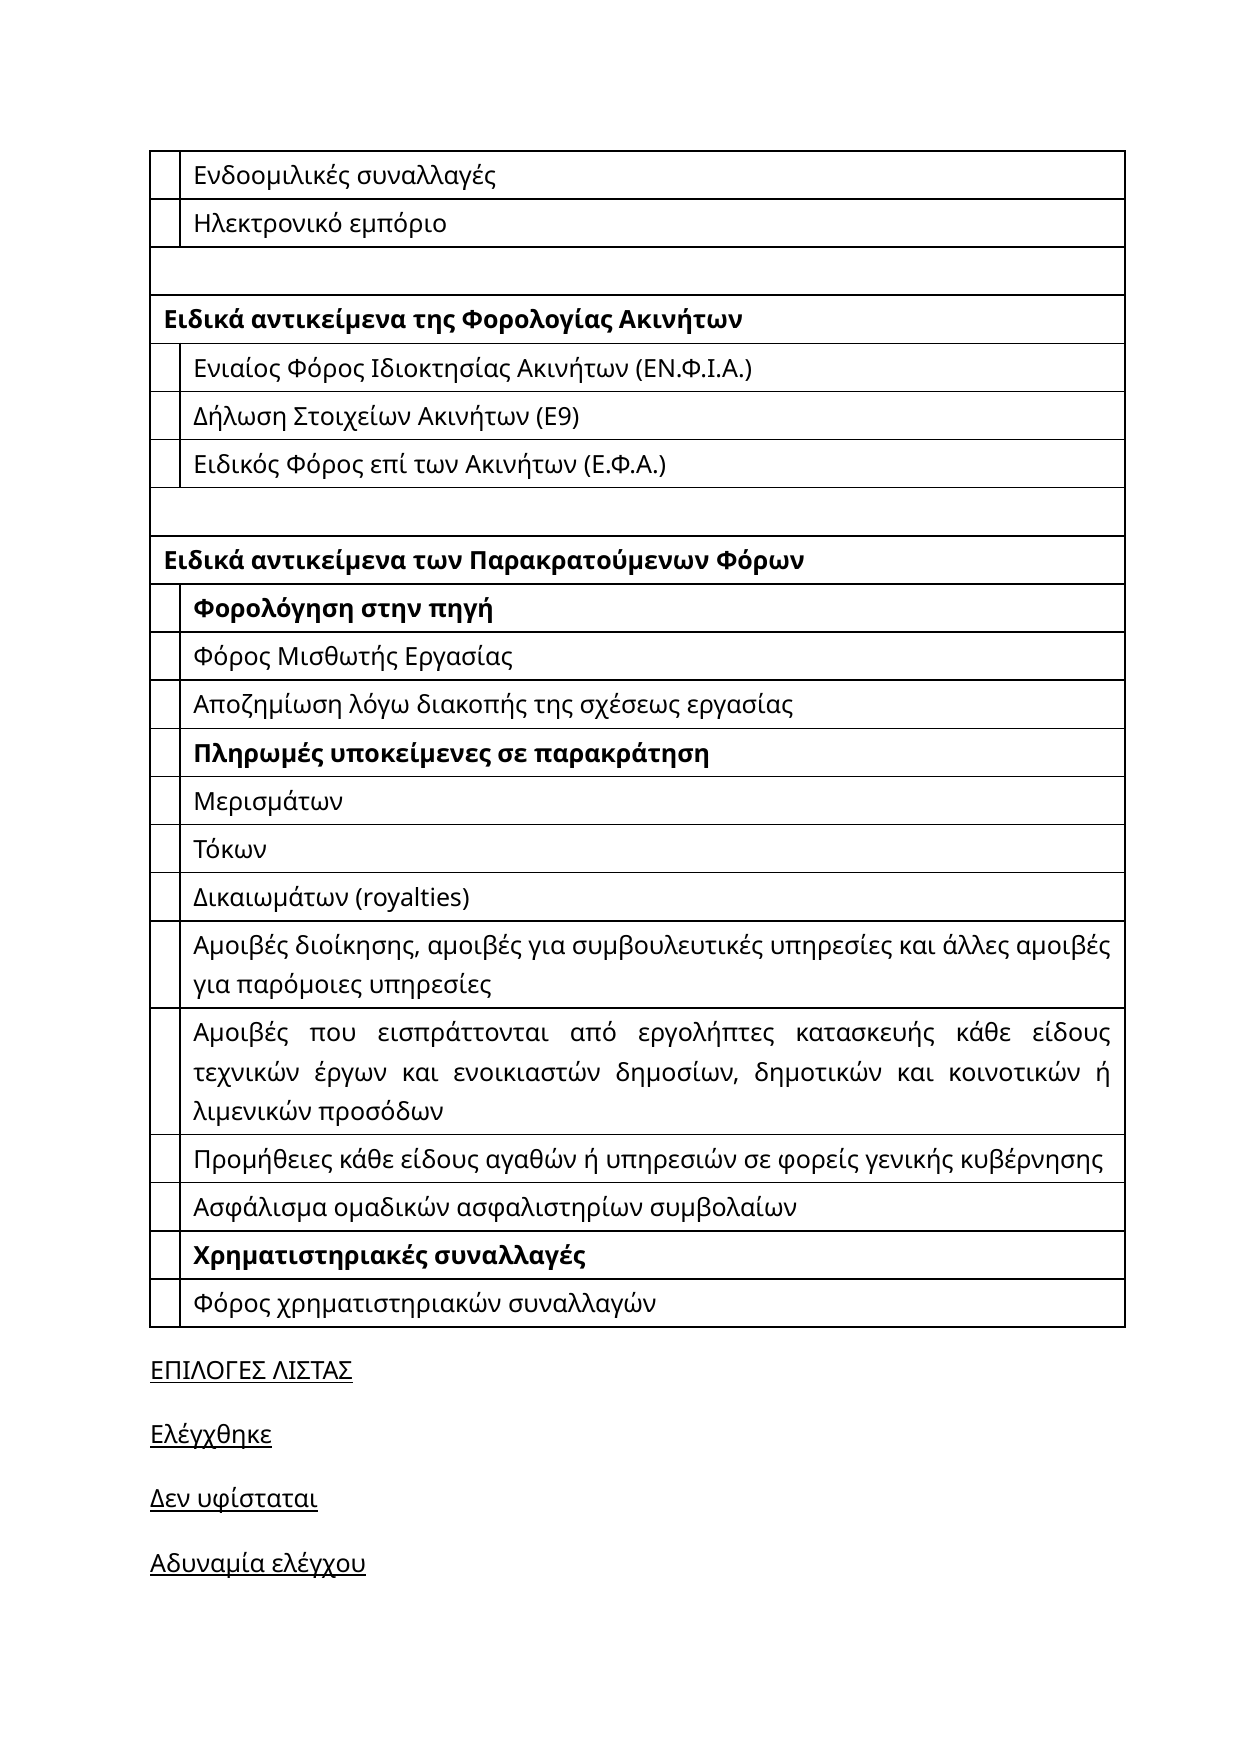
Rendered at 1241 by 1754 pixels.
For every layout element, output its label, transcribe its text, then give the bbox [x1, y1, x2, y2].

table_cell [151, 488, 1124, 535]
table_cell Ασφάλισμα ομαδικών ασφαλιστηρίων συμβολαίων [181, 1183, 1124, 1230]
table_cell Αμοιβές διοίκησης, αμοιβές για συμβουλευτικές υπηρεσίες και άλλες αμοιβές για παρόμοιες υπηρεσίες [181, 922, 1124, 1007]
table_cell [151, 825, 179, 872]
table_cell [151, 440, 179, 487]
table_cell [151, 392, 179, 439]
table_cell Φορολόγηση στην πηγή [181, 585, 1124, 631]
table_cell [151, 1232, 179, 1278]
text Δεν υφίσταται [150, 1481, 1090, 1515]
text ΕΠΙΛΟΓΕΣ ΛΙΣΤΑΣ [150, 1353, 1090, 1387]
table_cell [151, 729, 179, 776]
table_cell [151, 873, 179, 920]
table_cell Ειδικός Φόρος επί των Ακινήτων (Ε.Φ.Α.) [181, 440, 1124, 487]
table_cell Δικαιωμάτων (royalties) [181, 873, 1124, 920]
table_cell [151, 777, 179, 824]
table_cell [151, 922, 179, 1007]
text Αδυναμία ελέγχου [150, 1545, 1090, 1579]
table_cell Ενιαίος Φόρος Ιδιοκτησίας Ακινήτων (ΕΝ.Φ.Ι.Α.) [181, 344, 1124, 391]
table_cell Ειδικά αντικείμενα των Παρακρατούμενων Φόρων [151, 537, 1124, 583]
table_cell [151, 1280, 179, 1326]
table_cell Φόρος Μισθωτής Εργασίας [181, 633, 1124, 679]
table_cell Χρηματιστηριακές συναλλαγές [181, 1232, 1124, 1278]
table_cell Ηλεκτρονικό εμπόριο [181, 200, 1124, 246]
table_cell [151, 1135, 179, 1182]
table_cell [151, 248, 1124, 294]
table_cell [151, 344, 179, 391]
text Ελέγχθηκε [150, 1417, 1090, 1451]
table_cell Ειδικά αντικείμενα της Φορολογίας Ακινήτων [151, 296, 1124, 342]
table_cell Ενδοομιλικές συναλλαγές [181, 152, 1124, 198]
table_cell Αμοιβές που εισπράττονται από εργολήπτες κατασκευής κάθε είδους τεχνικών έργων και ενοικιαστών δημοσίων, δημοτικών και κοινοτικών ή λιμενικών προσόδων [181, 1009, 1124, 1134]
table_cell [151, 152, 179, 198]
table_cell Δήλωση Στοιχείων Ακινήτων (Ε9) [181, 392, 1124, 439]
table_cell Πληρωμές υποκείμενες σε παρακράτηση [181, 729, 1124, 776]
table_cell [151, 200, 179, 246]
table_cell [151, 585, 179, 631]
table_cell Προμήθειες κάθε είδους αγαθών ή υπηρεσιών σε φορείς γενικής κυβέρνησης [181, 1135, 1124, 1182]
table_cell Αποζημίωση λόγω διακοπής της σχέσεως εργασίας [181, 681, 1124, 727]
table_cell Μερισμάτων [181, 777, 1124, 824]
table_cell Τόκων [181, 825, 1124, 872]
table_cell Φόρος χρηματιστηριακών συναλλαγών [181, 1280, 1124, 1326]
table_cell [151, 1009, 179, 1134]
table_cell [151, 633, 179, 679]
table_cell [151, 1183, 179, 1230]
table_cell [151, 681, 179, 727]
